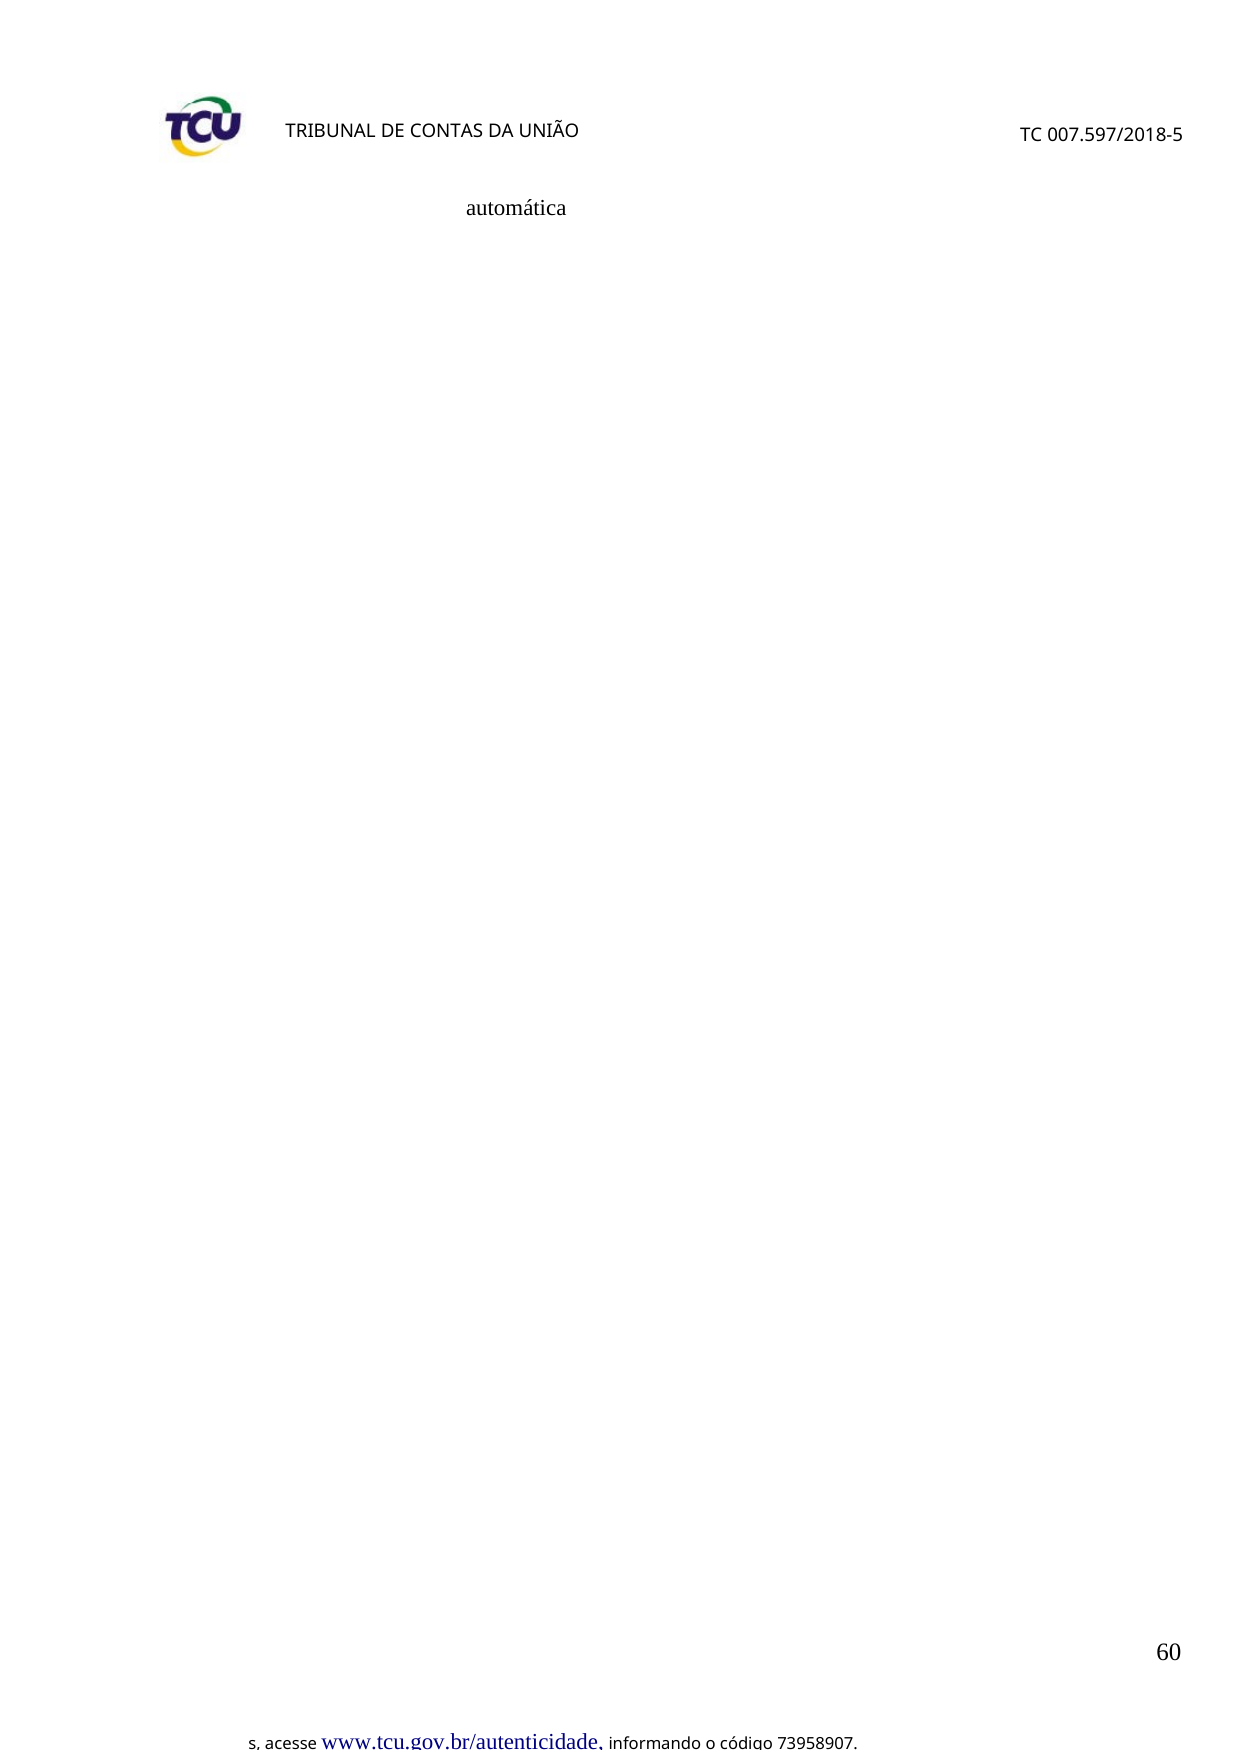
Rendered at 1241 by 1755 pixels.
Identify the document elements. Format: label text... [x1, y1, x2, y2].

list automática [362, 194, 1205, 220]
